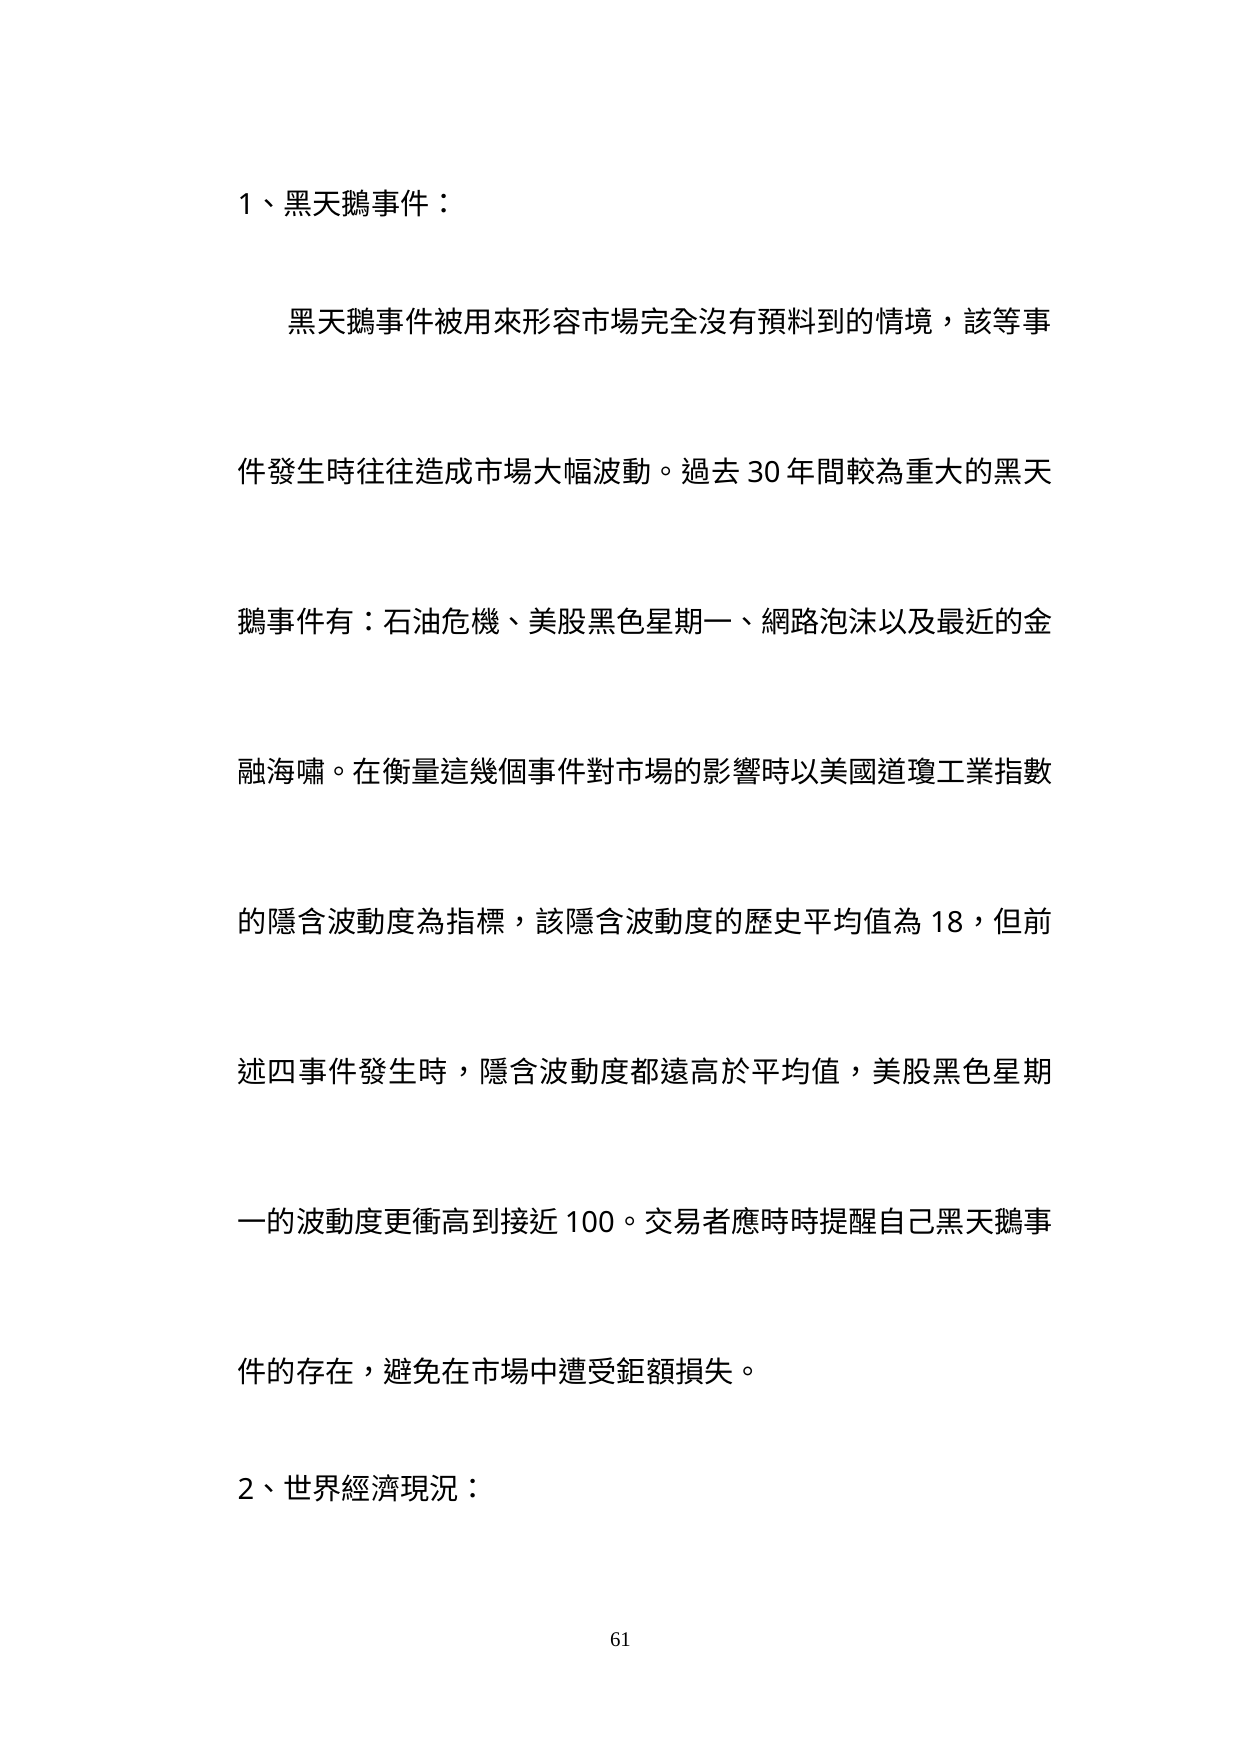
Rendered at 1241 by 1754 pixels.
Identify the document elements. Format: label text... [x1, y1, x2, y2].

text 黑天鵝事件被用來形容市場完全沒有預料到的情境，該等事件發生時往往造成市場大幅波動。過去30年間較為重大的黑天鵝事件有：石油危機、美股黑色星期一、網路泡沫以及最近的金融海嘯。在衡量這幾個事件對市場的影響時以美國道瓊工業指數的隱含波動度為指標，該隱含波動度的歷史平均值為18，但前述四事件發生時，隱含波動度都遠高於平均值，美股黑色星期一的波動度更衝高到接近100。交易者應時時提醒自己黑天鵝事件的存在，避免在市場中遭受鉅額損失。 [237, 282, 1053, 1407]
text 1、黑天鵝事件： [237, 164, 1053, 239]
text 2、世界經濟現況： [237, 1449, 1053, 1524]
